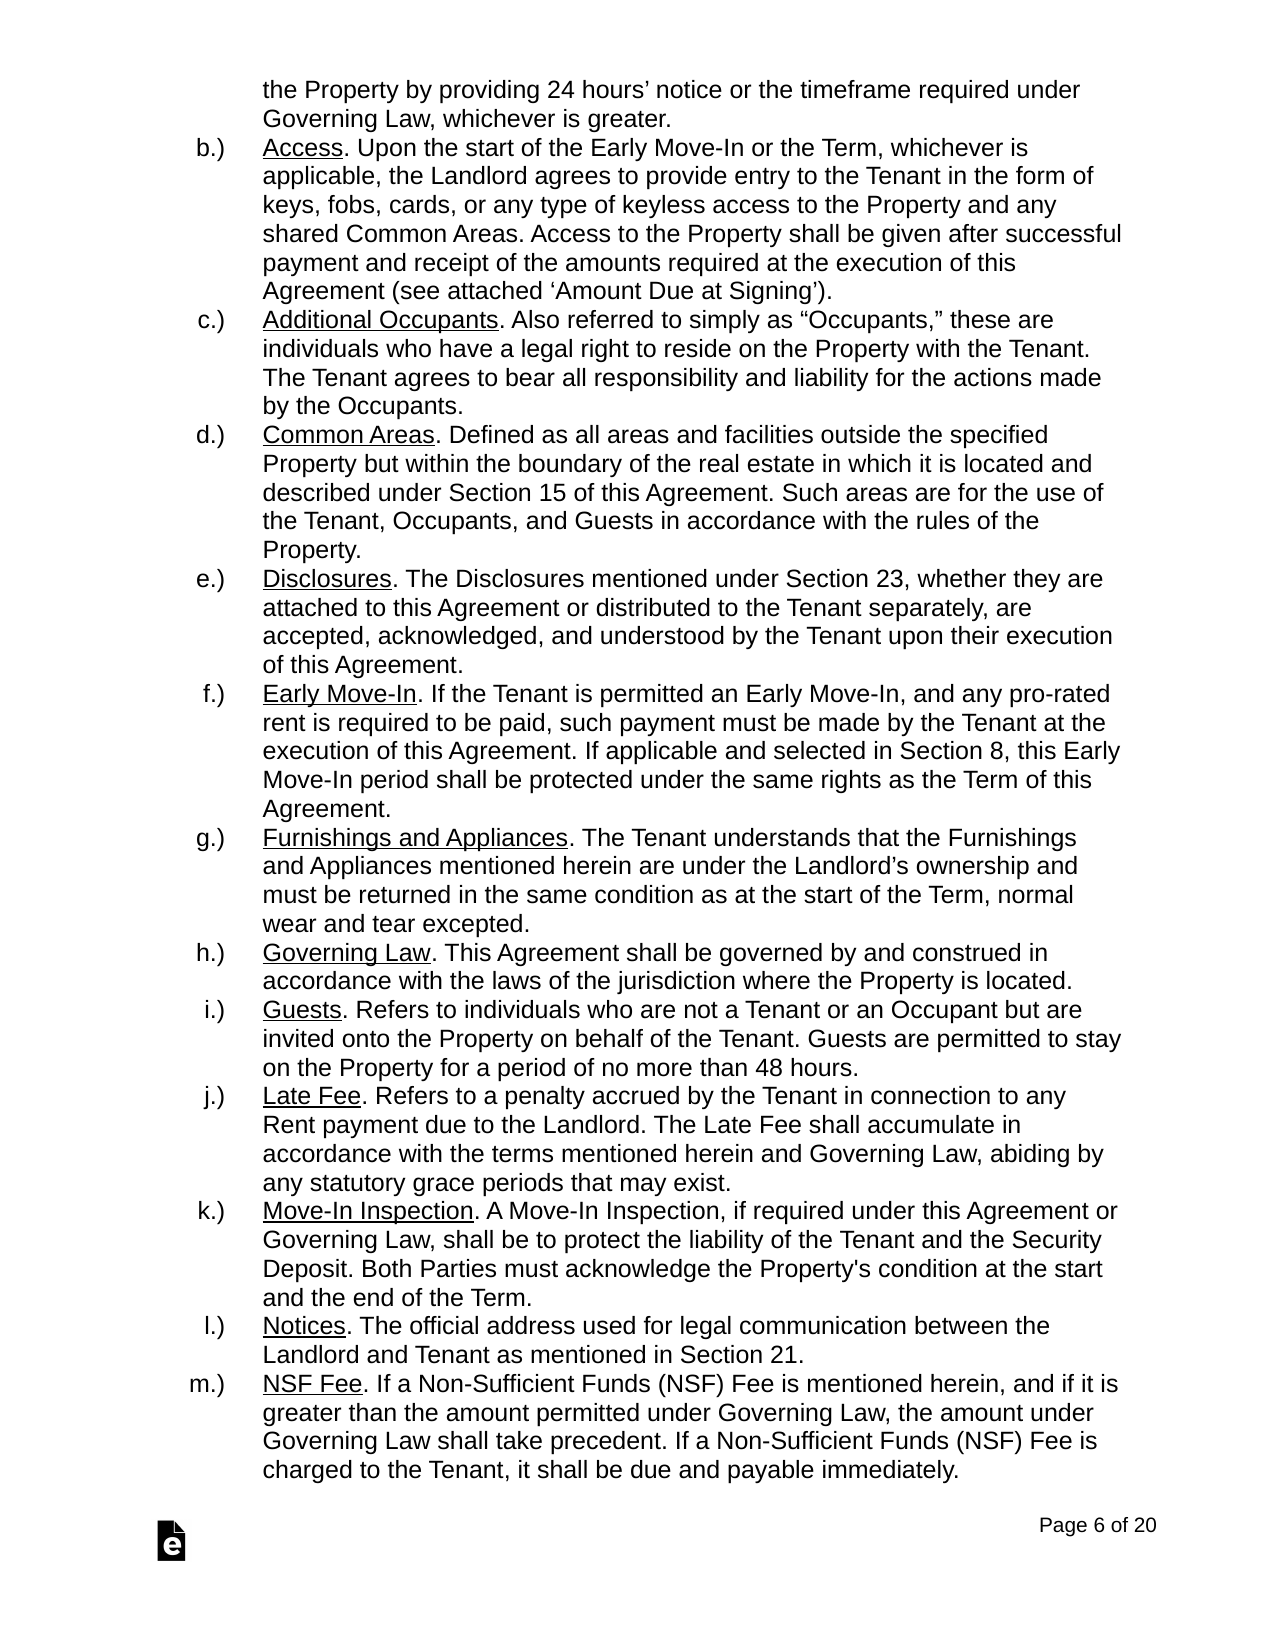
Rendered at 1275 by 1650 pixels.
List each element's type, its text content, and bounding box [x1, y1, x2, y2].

list Common Areas. Defined as all areas and facilities outside the specified Property but within the boundary of the real estate in which it is located and described under Section 15 of this Agreement. Such areas are for the use of the Tenant, Occupants, and Guests in accordance with the rules of the Property. [225, 420, 1125, 564]
list Notices. The official address used for legal communication between the Landlord and Tenant as mentioned in Section 21. [225, 1311, 1125, 1369]
list Late Fee. Refers to a penalty accrued by the Tenant in connection to any Rent payment due to the Landlord. The Late Fee shall accumulate in accordance with the terms mentioned herein and Governing Law, abiding by any statutory grace periods that may exist. [225, 1081, 1125, 1196]
list Furnishings and Appliances. The Tenant understands that the Furnishings and Appliances mentioned herein are under the Landlord’s ownership and must be returned in the same condition as at the start of the Term, normal wear and tear excepted. [225, 822, 1125, 937]
list Additional Occupants. Also referred to simply as “Occupants,” these are individuals who have a legal right to reside on the Property with the Tenant. The Tenant agrees to bear all responsibility and liability for the actions made by the Occupants. [225, 305, 1125, 420]
list Governing Law. This Agreement shall be governed by and construed in accordance with the laws of the jurisdiction where the Property is located. [225, 937, 1125, 995]
list Guests. Refers to individuals who are not a Tenant or an Occupant but are invited onto the Property on behalf of the Tenant. Guests are permitted to stay on the Property for a period of no more than 48 hours. [225, 995, 1125, 1081]
list Early Move-In. If the Tenant is permitted an Early Move-In, and any pro-rated rent is required to be paid, such payment must be made by the Tenant at the execution of this Agreement. If applicable and selected in Section 8, this Early Move-In period shall be protected under the same rights as the Term of this Agreement. [225, 679, 1125, 822]
list Access. Upon the start of the Early Move-In or the Term, whichever is applicable, the Landlord agrees to provide entry to the Tenant in the form of keys, fobs, cards, or any type of keyless access to the Property and any shared Common Areas. Access to the Property shall be given after successful payment and receipt of the amounts required at the execution of this Agreement (see attached ‘Amount Due at Signing’). [225, 132, 1125, 305]
list Move-In Inspection. A Move-In Inspection, if required under this Agreement or Governing Law, shall be to protect the liability of the Tenant and the Security Deposit. Both Parties must acknowledge the Property's condition at the start and the end of the Term. [225, 1196, 1125, 1311]
list Disclosures. The Disclosures mentioned under Section 23, whether they are attached to this Agreement or distributed to the Tenant separately, are accepted, acknowledged, and understood by the Tenant upon their execution of this Agreement. [225, 564, 1125, 679]
list NSF Fee. If a Non-Sufficient Funds (NSF) Fee is mentioned herein, and if it is greater than the amount permitted under Governing Law, the amount under Governing Law shall take precedent. If a Non-Sufficient Funds (NSF) Fee is charged to the Tenant, it shall be due and payable immediately. [225, 1369, 1125, 1484]
list the Property by providing 24 hours’ notice or the timeframe required under Governing Law, whichever is greater. [225, 75, 1125, 132]
